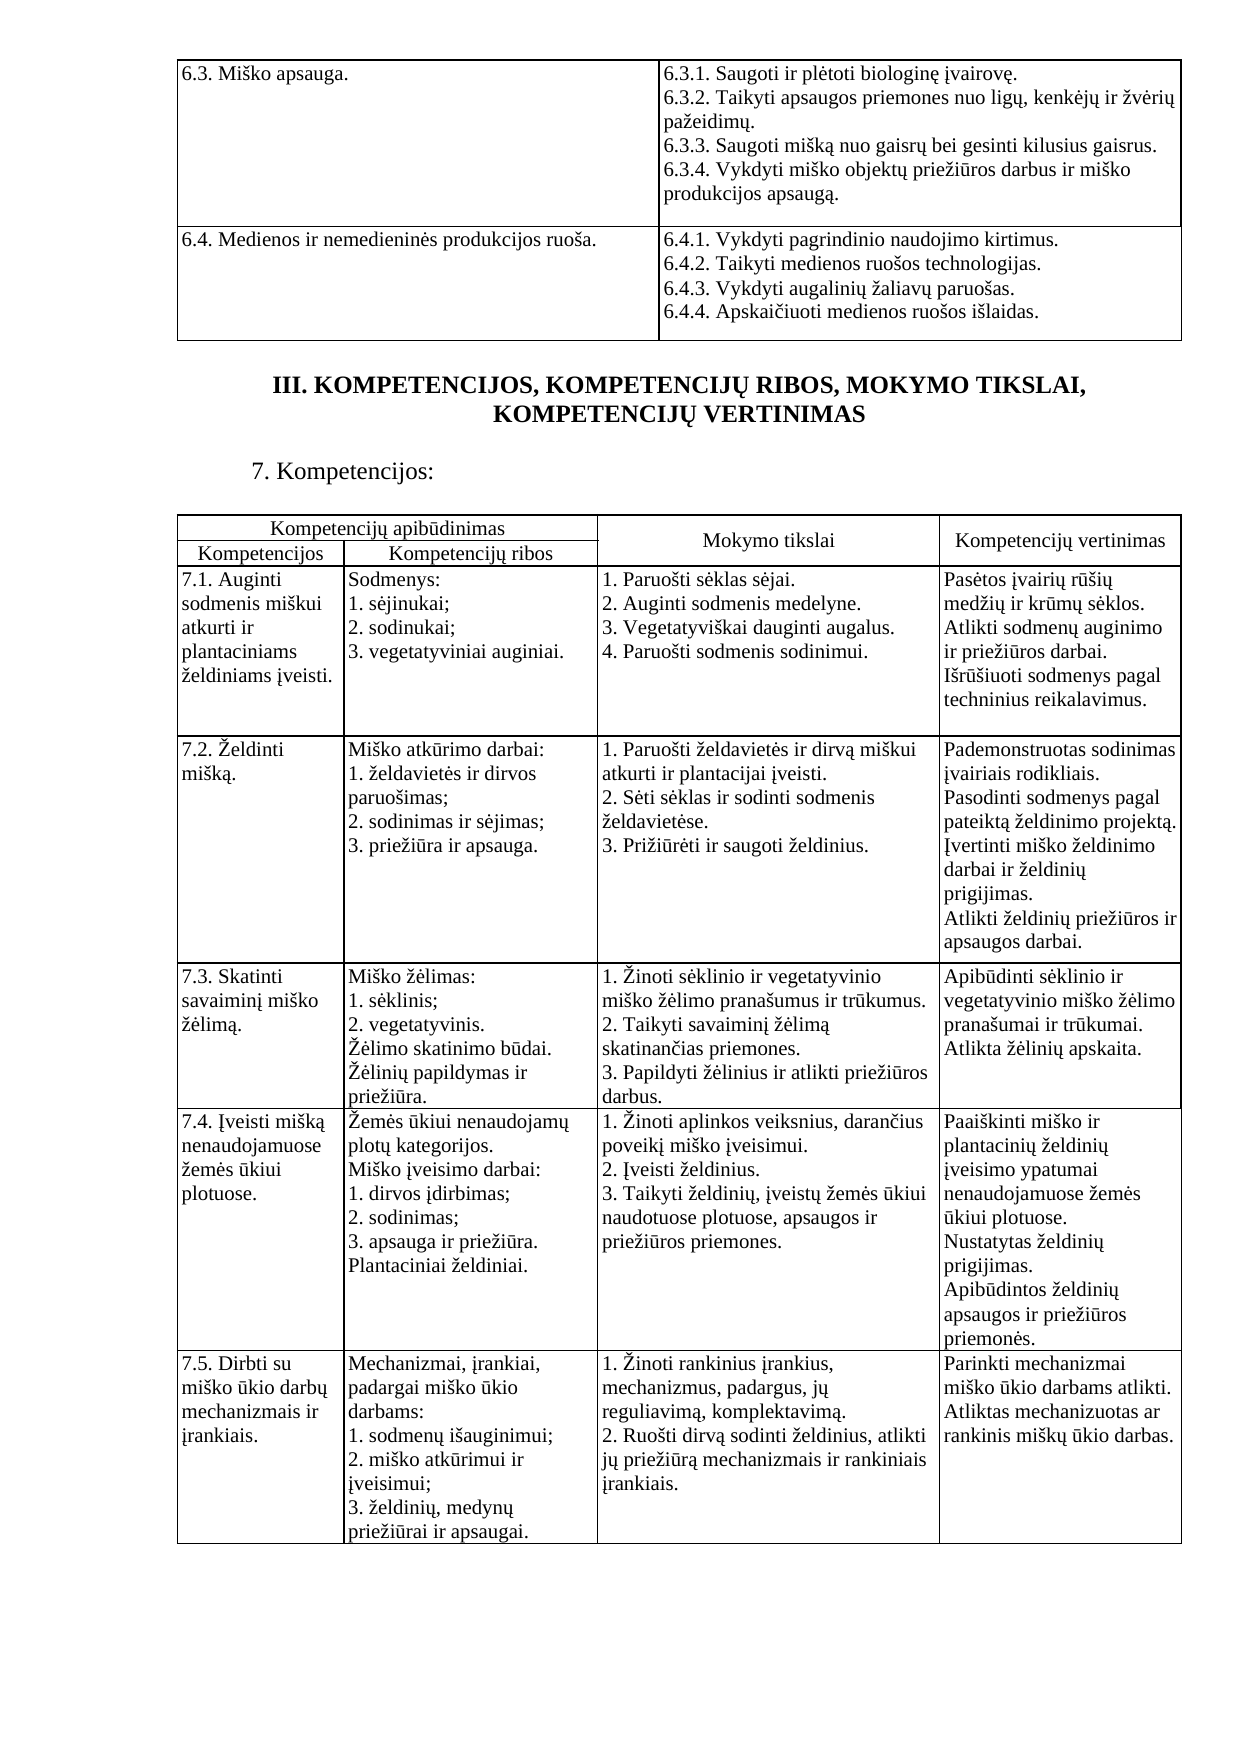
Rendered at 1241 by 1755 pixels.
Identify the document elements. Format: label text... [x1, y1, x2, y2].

table_cell Sodmenys: 1. sėjinukai; 2. sodinukai; 3. vegetatyviniai auginiai. [345, 567, 597, 735]
table_cell Žemės ūkiui nenaudojamų plotų kategorijos. Miško įveisimo darbai: 1. dirvos įdirbimas; 2. sodinimas; 3. apsauga ir priežiūra. Plantaciniai želdiniai. [345, 1109, 597, 1349]
table_cell Pasėtos įvairių rūšių medžių ir krūmų sėklos. Atlikti sodmenų auginimo ir priežiūros darbai. Išrūšiuoti sodmenys pagal techninius reikalavimus. [940, 567, 1180, 735]
text 7. Kompetencijos: [177, 456, 1181, 485]
table_cell 7.3. Skatinti savaiminį miško žėlimą. [178, 964, 343, 1108]
table_cell 1. Paruošti sėklas sėjai. 2. Auginti sodmenis medelyne. 3. Vegetatyviškai dauginti augalus. 4. Paruošti sodmenis sodinimui. [598, 567, 939, 735]
table_cell 6.3.1. Saugoti ir plėtoti biologinę įvairovę. 6.3.2. Taikyti apsaugos priemones nuo ligų, kenkėjų ir žvėrių pažeidimų. 6.3.3. Saugoti mišką nuo gaisrų bei gesinti kilusius gaisrus. 6.3.4. Vykdyti miško objektų priežiūros darbus ir miško produkcijos apsaugą. [660, 61, 1180, 226]
table_cell 7.2. Želdinti mišką. [178, 737, 343, 962]
text III. KOMPETENCIJOS, KOMPETENCIJŲ RIBOS, MOKYMO TIKSLAI, KOMPETENCIJŲ VERTINIMAS [177, 370, 1181, 428]
table_cell Pademonstruotas sodinimas įvairiais rodikliais. Pasodinti sodmenys pagal pateiktą želdinimo projektą. Įvertinti miško želdinimo darbai ir želdinių prigijimas. Atlikti želdinių priežiūros ir apsaugos darbai. [940, 737, 1180, 962]
table_cell 1. Žinoti rankinius įrankius, mechanizmus, padargus, jų reguliavimą, komplektavimą. 2. Ruošti dirvą sodinti želdinius, atlikti jų priežiūrą mechanizmais ir rankiniais įrankiais. [598, 1351, 939, 1543]
table_cell 7.4. Įveisti mišką nenaudojamuose žemės ūkiui plotuose. [178, 1109, 343, 1349]
table_cell Miško atkūrimo darbai: 1. želdavietės ir dirvos paruošimas; 2. sodinimas ir sėjimas; 3. priežiūra ir apsauga. [345, 737, 597, 962]
table_cell 7.1. Auginti sodmenis miškui atkurti ir plantaciniams želdiniams įveisti. [178, 567, 343, 735]
table_cell 7.5. Dirbti su miško ūkio darbų mechanizmais ir įrankiais. [178, 1351, 343, 1543]
table_cell 1. Paruošti želdavietės ir dirvą miškui atkurti ir plantacijai įveisti. 2. Sėti sėklas ir sodinti sodmenis želdavietėse. 3. Prižiūrėti ir saugoti želdinius. [598, 737, 939, 962]
table_cell Apibūdinti sėklinio ir vegetatyvinio miško žėlimo pranašumai ir trūkumai. Atlikta žėlinių apskaita. [940, 964, 1180, 1108]
table_cell Parinkti mechanizmai miško ūkio darbams atlikti. Atliktas mechanizuotas ar rankinis miškų ūkio darbas. [940, 1351, 1181, 1543]
table_cell 1. Žinoti aplinkos veiksnius, darančius poveikį miško įveisimui. 2. Įveisti želdinius. 3. Taikyti želdinių, įveistų žemės ūkiui naudotuose plotuose, apsaugos ir priežiūros priemones. [598, 1109, 939, 1349]
table_cell 6.4.1. Vykdyti pagrindinio naudojimo kirtimus. 6.4.2. Taikyti medienos ruošos technologijas. 6.4.3. Vykdyti augalinių žaliavų paruošas. 6.4.4. Apskaičiuoti medienos ruošos išlaidas. [660, 227, 1181, 340]
table_cell 6.3. Miško apsauga. [178, 61, 658, 226]
table_header Mokymo tikslai [598, 516, 939, 565]
table_cell 6.4. Medienos ir nemedieninės produkcijos ruoša. [178, 227, 658, 340]
table_header Kompetencijų vertinimas [940, 516, 1180, 565]
